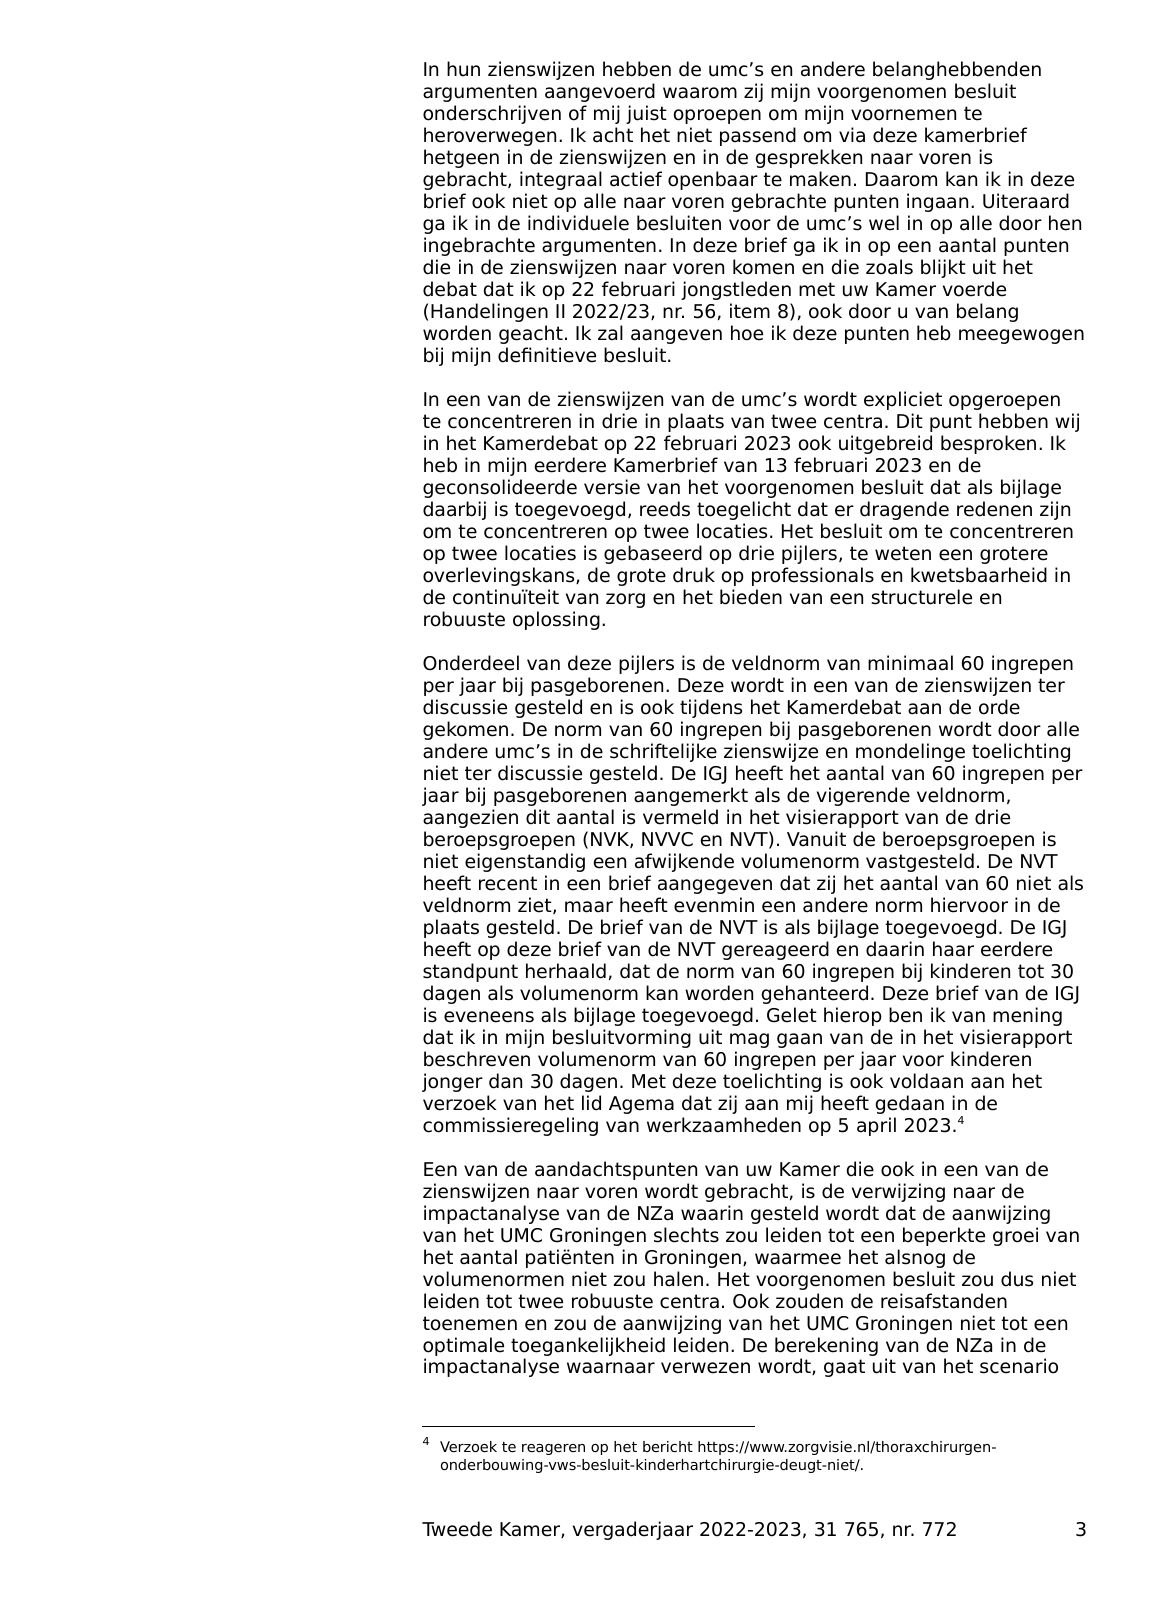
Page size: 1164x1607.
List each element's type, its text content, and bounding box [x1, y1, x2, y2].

text Verzoek te reageren op het bericht https://www.zorgvisie.nl/thoraxchirurgen-onderbouwing-vws-besluit-kinderhartchirurgie-deugt-niet/. [422, 1435, 1087, 1474]
text Een van de aandachtspunten van uw Kamer die ook in een van de zienswijzen naar voren wordt gebracht, is de verwijzing naar de impactanalyse van de NZa waarin gesteld wordt dat de aanwijzing van het UMC Groningen slechts zou leiden tot een beperkte groei van het aantal patiënten in Groningen, waarmee het alsnog de volumenormen niet zou halen. Het voorgenomen besluit zou dus niet leiden tot twee robuuste centra. Ook zouden de reisafstanden toenemen en zou de aanwijzing van het UMC Groningen niet tot een optimale toegankelijkheid leiden. De berekening van de NZa in de impactanalyse waarnaar verwezen wordt, gaat uit van het scenario [422, 1159, 1087, 1378]
text In een van de zienswijzen van de umc’s wordt expliciet opgeroepen te concentreren in drie in plaats van twee centra. Dit punt hebben wij in het Kamerdebat op 22 februari 2023 ook uitgebreid besproken. Ik heb in mijn eerdere Kamerbrief van 13 februari 2023 en de geconsolideerde versie van het voorgenomen besluit dat als bijlage daarbij is toegevoegd, reeds toegelicht dat er dragende redenen zijn om te concentreren op twee locaties. Het besluit om te concentreren op twee locaties is gebaseerd op drie pijlers, te weten een grotere overlevingskans, de grote druk op professionals en kwetsbaarheid in de continuïteit van zorg en het bieden van een structurele en robuuste oplossing. [422, 389, 1087, 631]
text In hun zienswijzen hebben de umc’s en andere belanghebbenden argumenten aangevoerd waarom zij mijn voorgenomen besluit onderschrijven of mij juist oproepen om mijn voornemen te heroverwegen. Ik acht het niet passend om via deze kamerbrief hetgeen in de zienswijzen en in de gesprekken naar voren is gebracht, integraal actief openbaar te maken. Daarom kan ik in deze brief ook niet op alle naar voren gebrachte punten ingaan. Uiteraard ga ik in de individuele besluiten voor de umc’s wel in op alle door hen ingebrachte argumenten. In deze brief ga ik in op een aantal punten die in de zienswijzen naar voren komen en die zoals blijkt uit het debat dat ik op 22 februari jongstleden met uw Kamer voerde (Handelingen II 2022/23, nr. 56, item 8), ook door u van belang worden geacht. Ik zal aangeven hoe ik deze punten heb meegewogen bij mijn definitieve besluit. [422, 59, 1087, 367]
text Onderdeel van deze pijlers is de veldnorm van minimaal 60 ingrepen per jaar bij pasgeborenen. Deze wordt in een van de zienswijzen ter discussie gesteld en is ook tijdens het Kamerdebat aan de orde gekomen. De norm van 60 ingrepen bij pasgeborenen wordt door alle andere umc’s in de schriftelijke zienswijze en mondelinge toelichting niet ter discussie gesteld. De IGJ heeft het aantal van 60 ingrepen per jaar bij pasgeborenen aangemerkt als de vigerende veldnorm, aangezien dit aantal is vermeld in het visierapport van de drie beroepsgroepen (NVK, NVVC en NVT). Vanuit de beroepsgroepen is niet eigenstandig een afwijkende volumenorm vastgesteld. De NVT heeft recent in een brief aangegeven dat zij het aantal van 60 niet als veldnorm ziet, maar heeft evenmin een andere norm hiervoor in de plaats gesteld. De brief van de NVT is als bijlage toegevoegd. De IGJ heeft op deze brief van de NVT gereageerd en daarin haar eerdere standpunt herhaald, dat de norm van 60 ingrepen bij kinderen tot 30 dagen als volumenorm kan worden gehanteerd. Deze brief van de IGJ is eveneens als bijlage toegevoegd. Gelet hierop ben ik van mening dat ik in mijn besluitvorming uit mag gaan van de in het visierapport beschreven volumenorm van 60 ingrepen per jaar voor kinderen jonger dan 30 dagen. Met deze toelichting is ook voldaan aan het verzoek van het lid Agema dat zij aan mij heeft gedaan in de commissieregeling van werkzaamheden op 5 april 2023. [422, 653, 1087, 1136]
